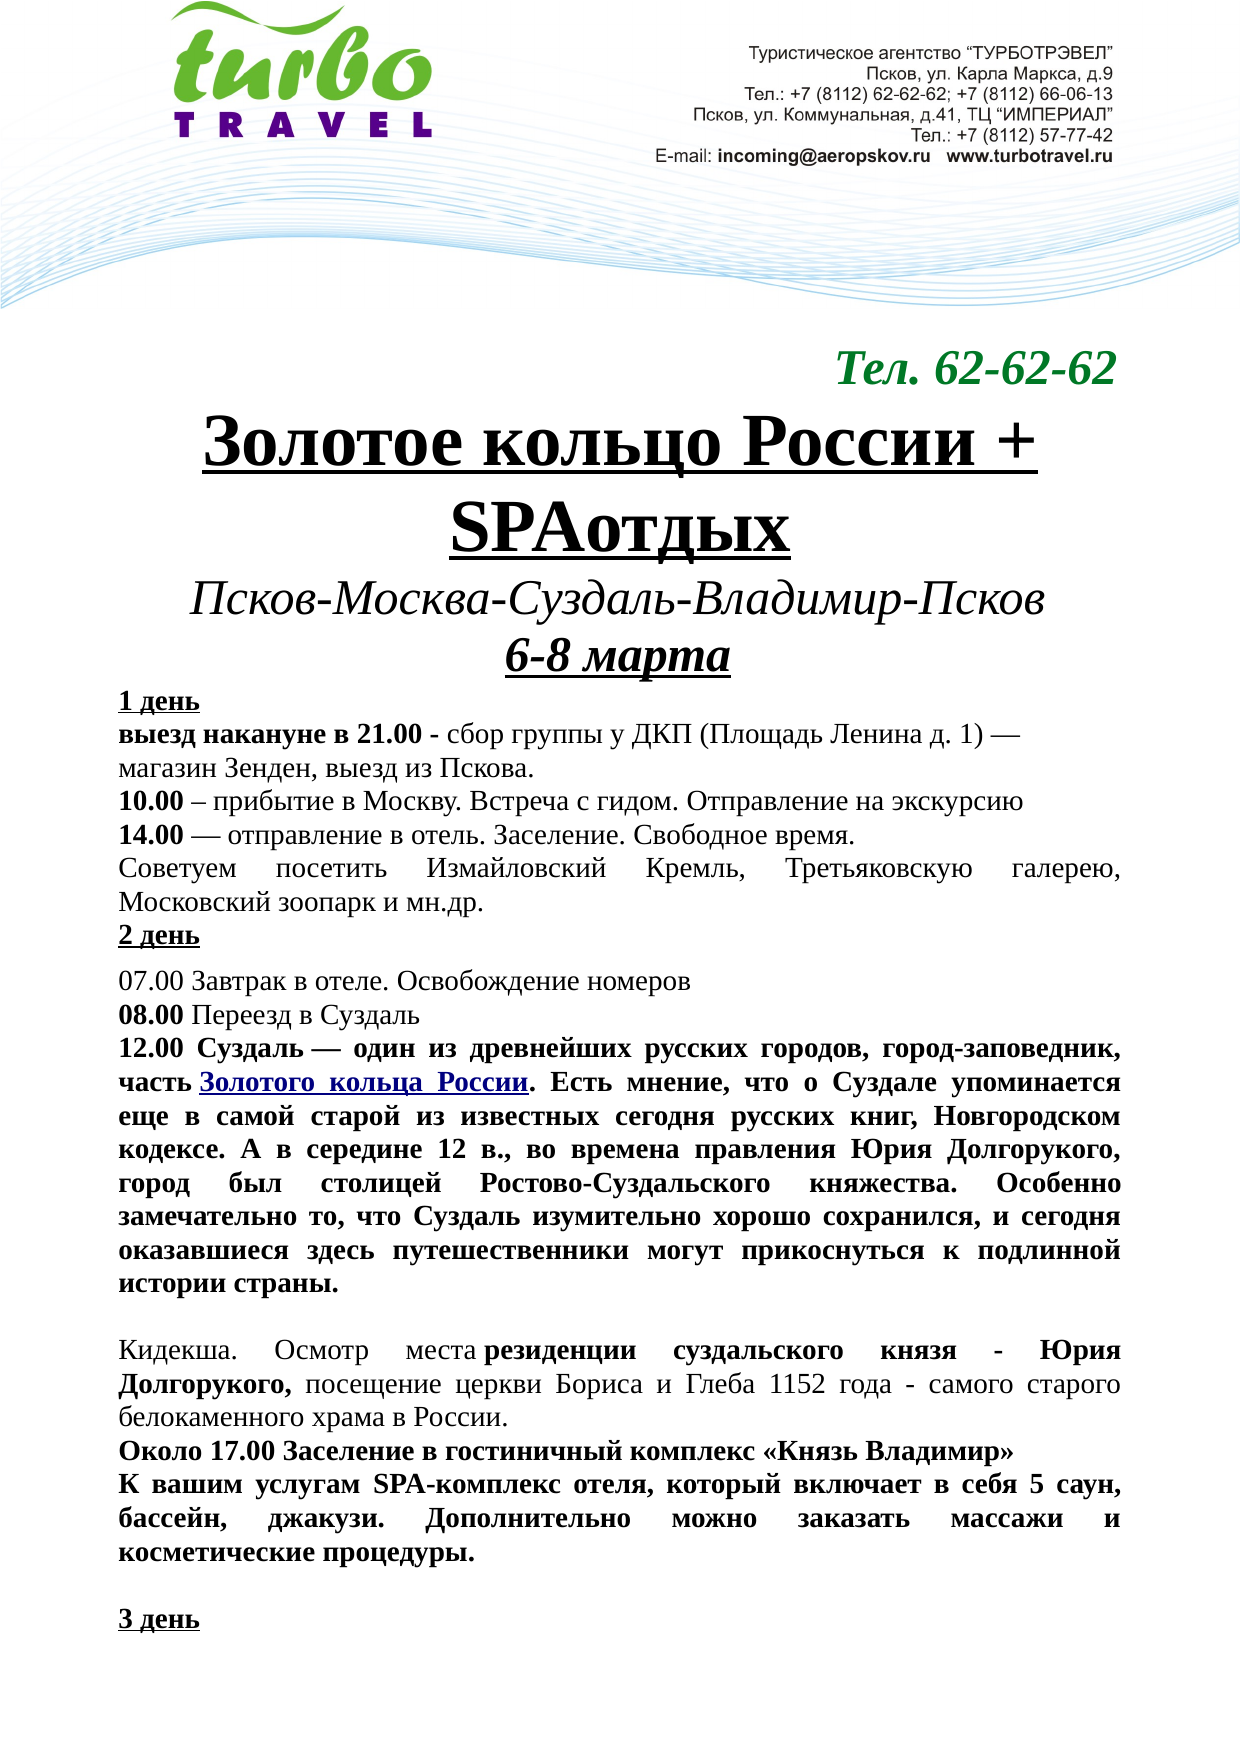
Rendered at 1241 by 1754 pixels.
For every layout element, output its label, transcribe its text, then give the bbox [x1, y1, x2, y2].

text Кидекша. Осмотр места резиденции суздальского князя - Юрия Долгорукого, посещение церкви Бориса и Глеба 1152 года - самого старого белокаменного храма в России. [118, 1332, 1122, 1433]
text 2 день [118, 917, 1122, 951]
text 6-8 марта [118, 625, 1122, 683]
text 08.00 Переезд в Суздаль [118, 997, 1122, 1031]
text К вашим услугам SPA-комплекс отеля, который включает в себя 5 саун, бассейн, джакузи. Дополнительно можно заказать массажи и косметические процедуры. [118, 1467, 1122, 1567]
text 07.00 Завтрак в отеле. Освобождение номеров [118, 963, 1122, 997]
text Золотое кольцо России + SPAотдых [118, 395, 1122, 568]
text 14.00 — отправление в отель. Заселение. Свободное время. [118, 817, 1122, 850]
text Тел. 62-62-62 [118, 338, 1122, 395]
text 12.00 Суздаль — один из древнейших русских городов, город-заповедник, часть Золотого кольца России. Есть мнение, что о Суздале упоминается еще в самой старой из известных сегодня русских книг, Новгородском кодексе. А в середине 12 в., во времена правления Юрия Долгорукого, город был столицей Ростово-Суздальского княжества. Особенно замечательно то, что Суздаль изумительно хорошо сохранился, и сегодня оказавшиеся здесь путешественники могут прикоснуться к подлинной истории страны. [118, 1031, 1122, 1299]
text 3 день [118, 1601, 1122, 1634]
text Советуем посетить Измайловский Кремль, Третьяковскую галерею, Московский зоопарк и мн.др. [118, 850, 1122, 917]
text Псков-Москва-Суздаль-Владимир-Псков [118, 568, 1122, 625]
text выезд накануне в 21.00 - сбор группы у ДКП (Площадь Ленина д. 1) — магазин Зенден, выезд из Пскова. [118, 716, 1122, 783]
text Около 17.00 Заселение в гостиничный комплекс «Князь Владимир» [118, 1433, 1122, 1467]
text 1 день [118, 683, 1122, 716]
text 10.00 – прибытие в Москву. Встреча с гидом. Отправление на экскурсию [118, 783, 1122, 817]
